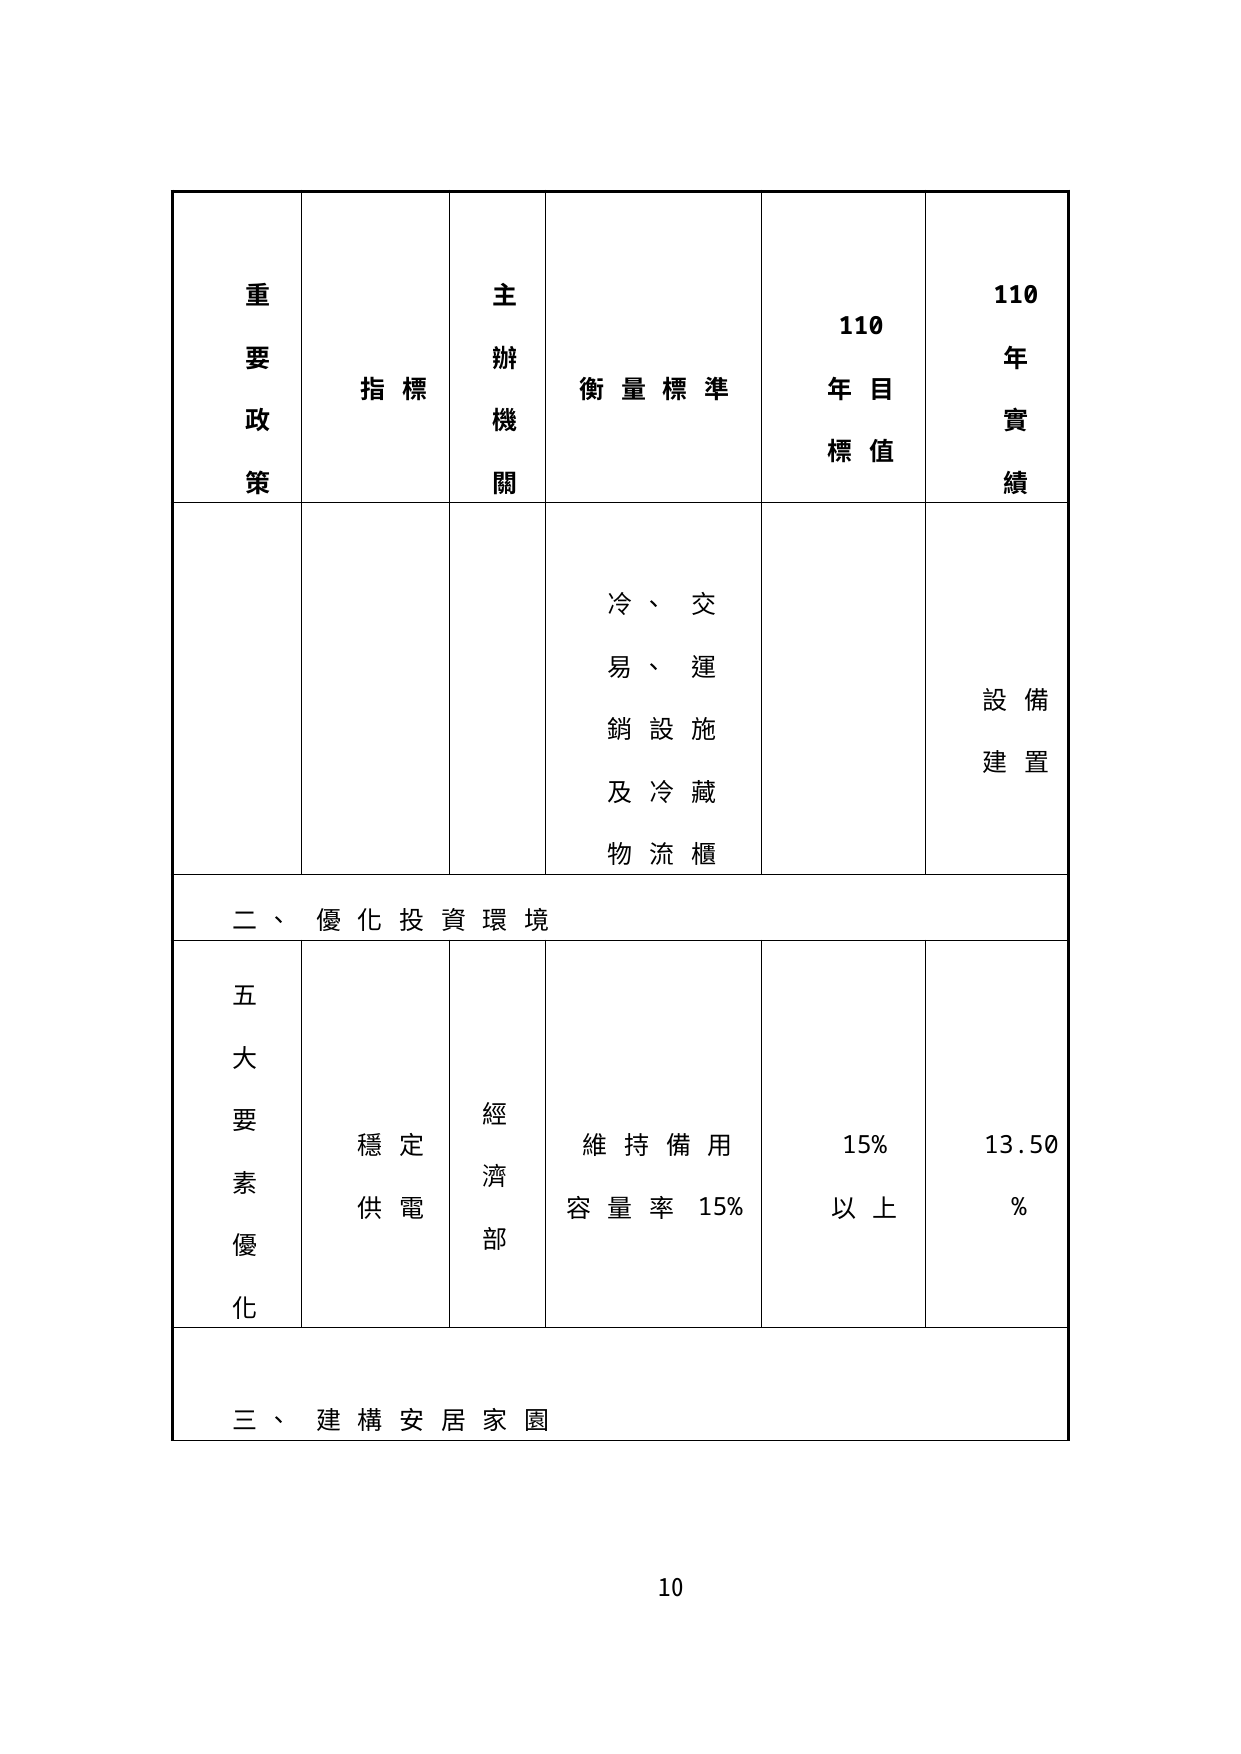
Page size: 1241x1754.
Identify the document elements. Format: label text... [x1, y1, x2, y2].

table_cell [174, 503, 301, 874]
table_cell [762, 503, 925, 874]
table_header 110年目標值 [762, 193, 925, 502]
table_cell 13.50% [926, 941, 1067, 1327]
table_cell 維持備用容量率15% [546, 941, 761, 1327]
table_cell 五大要素優化 [174, 941, 301, 1327]
table_header 重要政策 [174, 193, 301, 502]
table_cell 經濟部 [450, 941, 545, 1327]
table_header 主辦機關 [450, 193, 545, 502]
table_header 110年實績 [926, 193, 1067, 502]
table_cell [302, 503, 449, 874]
table_cell 穩定供電 [302, 941, 449, 1327]
table_cell [450, 503, 545, 874]
table_cell 二、優化投資環境 [174, 875, 1067, 939]
table_cell 冷、交易、運銷設施及冷藏物流櫃 [546, 503, 761, 874]
table_header 衡量標準 [546, 193, 761, 502]
table_cell 15%以上 [762, 941, 925, 1327]
table_cell 設備建置 [926, 503, 1067, 874]
table_header 指標 [302, 193, 449, 502]
table_cell 三、建構安居家園 [174, 1328, 1067, 1439]
